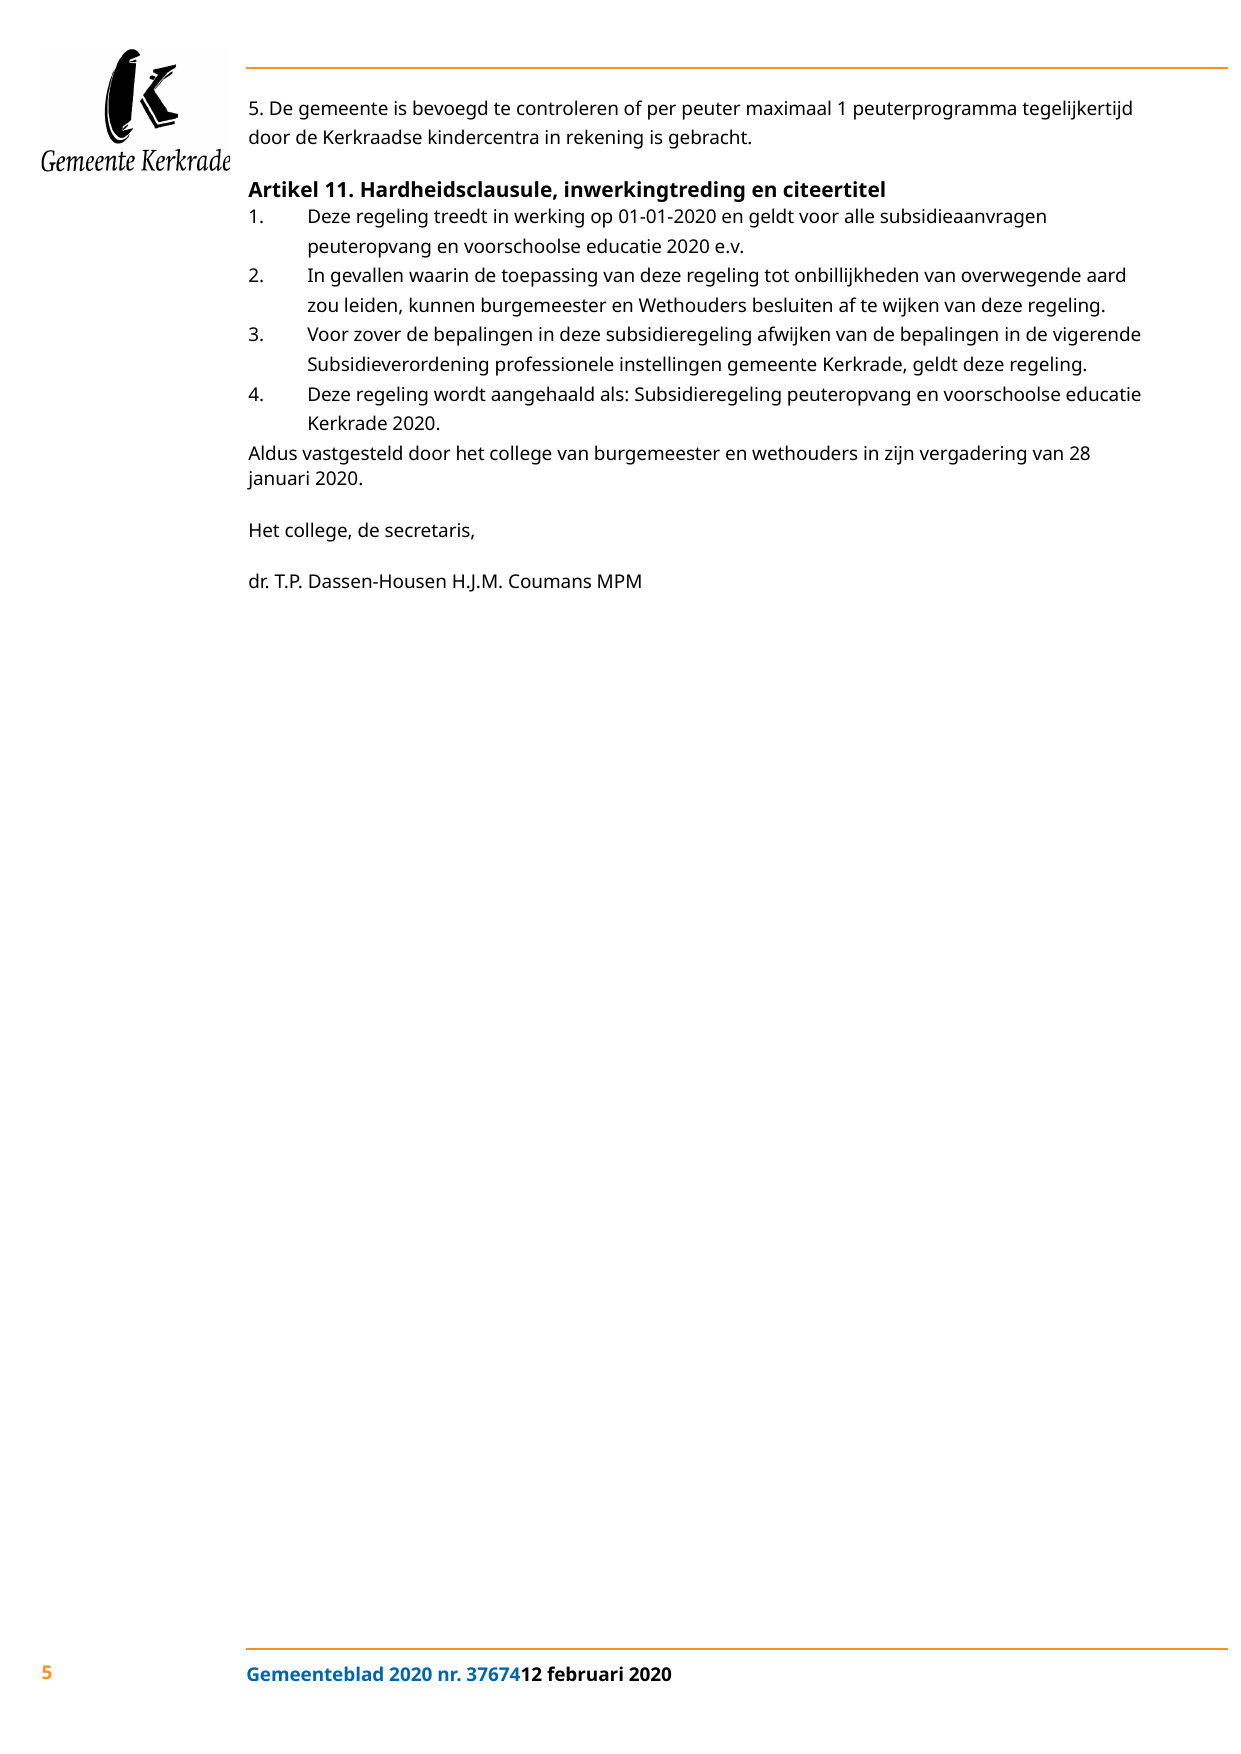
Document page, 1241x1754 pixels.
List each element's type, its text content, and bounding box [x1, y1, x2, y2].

list Voor zover de bepalingen in deze subsidieregeling afwijken van de bepalingen in de vigerende Subsidieverordening professionele instellingen gemeente Kerkrade, geldt deze regeling. [248, 322, 1152, 377]
list Deze regeling treedt in werking op 01-01-2020 en geldt voor alle subsidieaanvragen peuteropvang en voorschoolse educatie 2020 e.v. [248, 203, 1152, 258]
text dr. T.P. Dassen-Housen H.J.M. Coumans MPM [248, 568, 1152, 594]
text 5. De gemeente is bevoegd te controleren of per peuter maximaal 1 peuterprogramma tegelijkertijd door de Kerkraadse kindercentra in rekening is gebracht. [248, 95, 1152, 150]
list In gevallen waarin de toepassing van deze regeling tot onbillijkheden van overwegende aard zou leiden, kunnen burgemeester en Wethouders besluiten af te wijken van deze regeling. [248, 262, 1152, 318]
text Aldus vastgesteld door het college van burgemeester en wethouders in zijn vergadering van 28 januari 2020. [248, 440, 1152, 491]
text Artikel 11. Hardheidsclausule, inwerkingtreding en citeertitel [248, 175, 1152, 203]
picture [41, 47, 231, 172]
text Het college, de secretaris, [248, 517, 1152, 543]
list Deze regeling wordt aangehaald als: Subsidieregeling peuteropvang en voorschoolse educatie Kerkrade 2020. [248, 381, 1152, 436]
